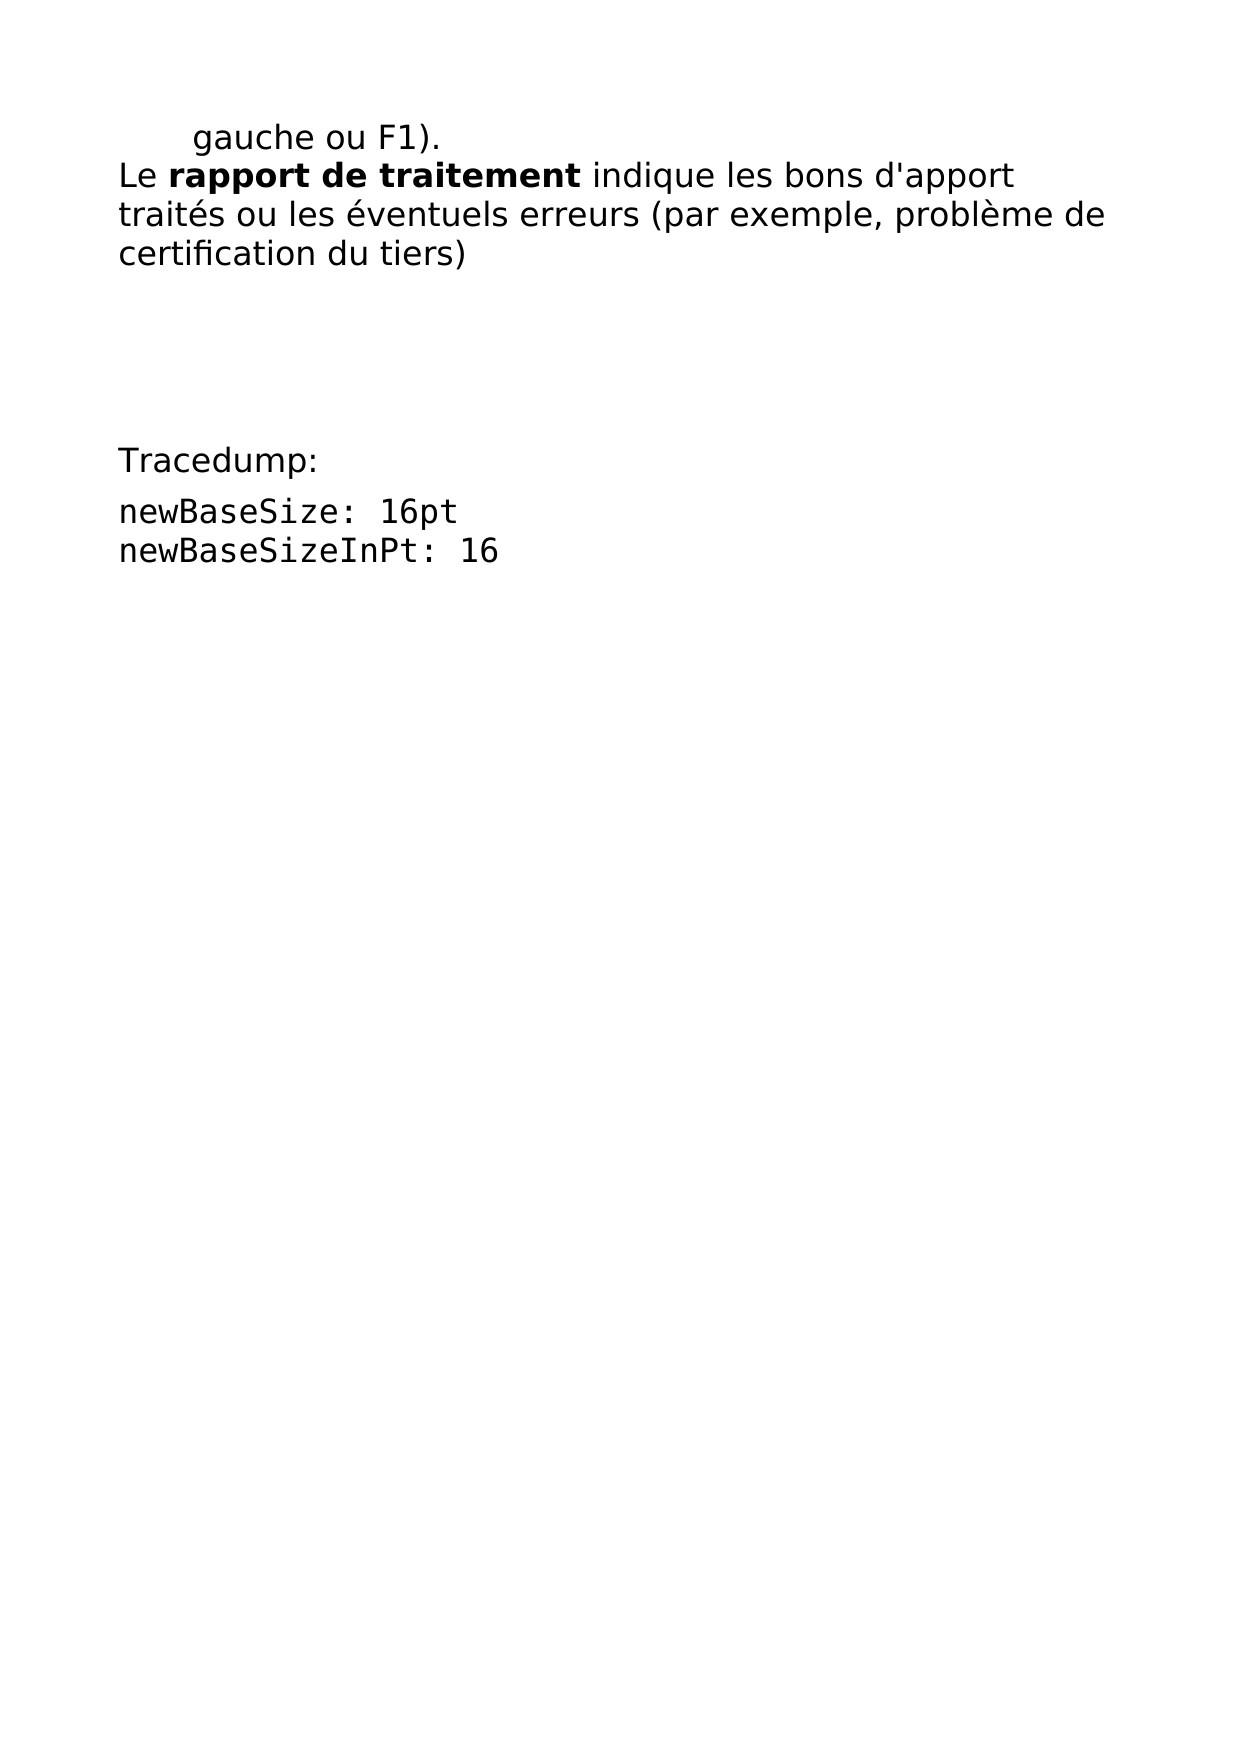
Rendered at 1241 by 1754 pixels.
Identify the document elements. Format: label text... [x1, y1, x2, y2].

text Tracedump: [118, 403, 1122, 480]
text newBaseSize: 16pt newBaseSizeInPt: 16 [118, 493, 1122, 571]
text Le rapport de traitement indique les bons d'apport traités ou les éventuels erreurs (par exemple, problème de certification du tiers) [118, 157, 1122, 390]
list gauche ou F1). [177, 118, 1122, 157]
